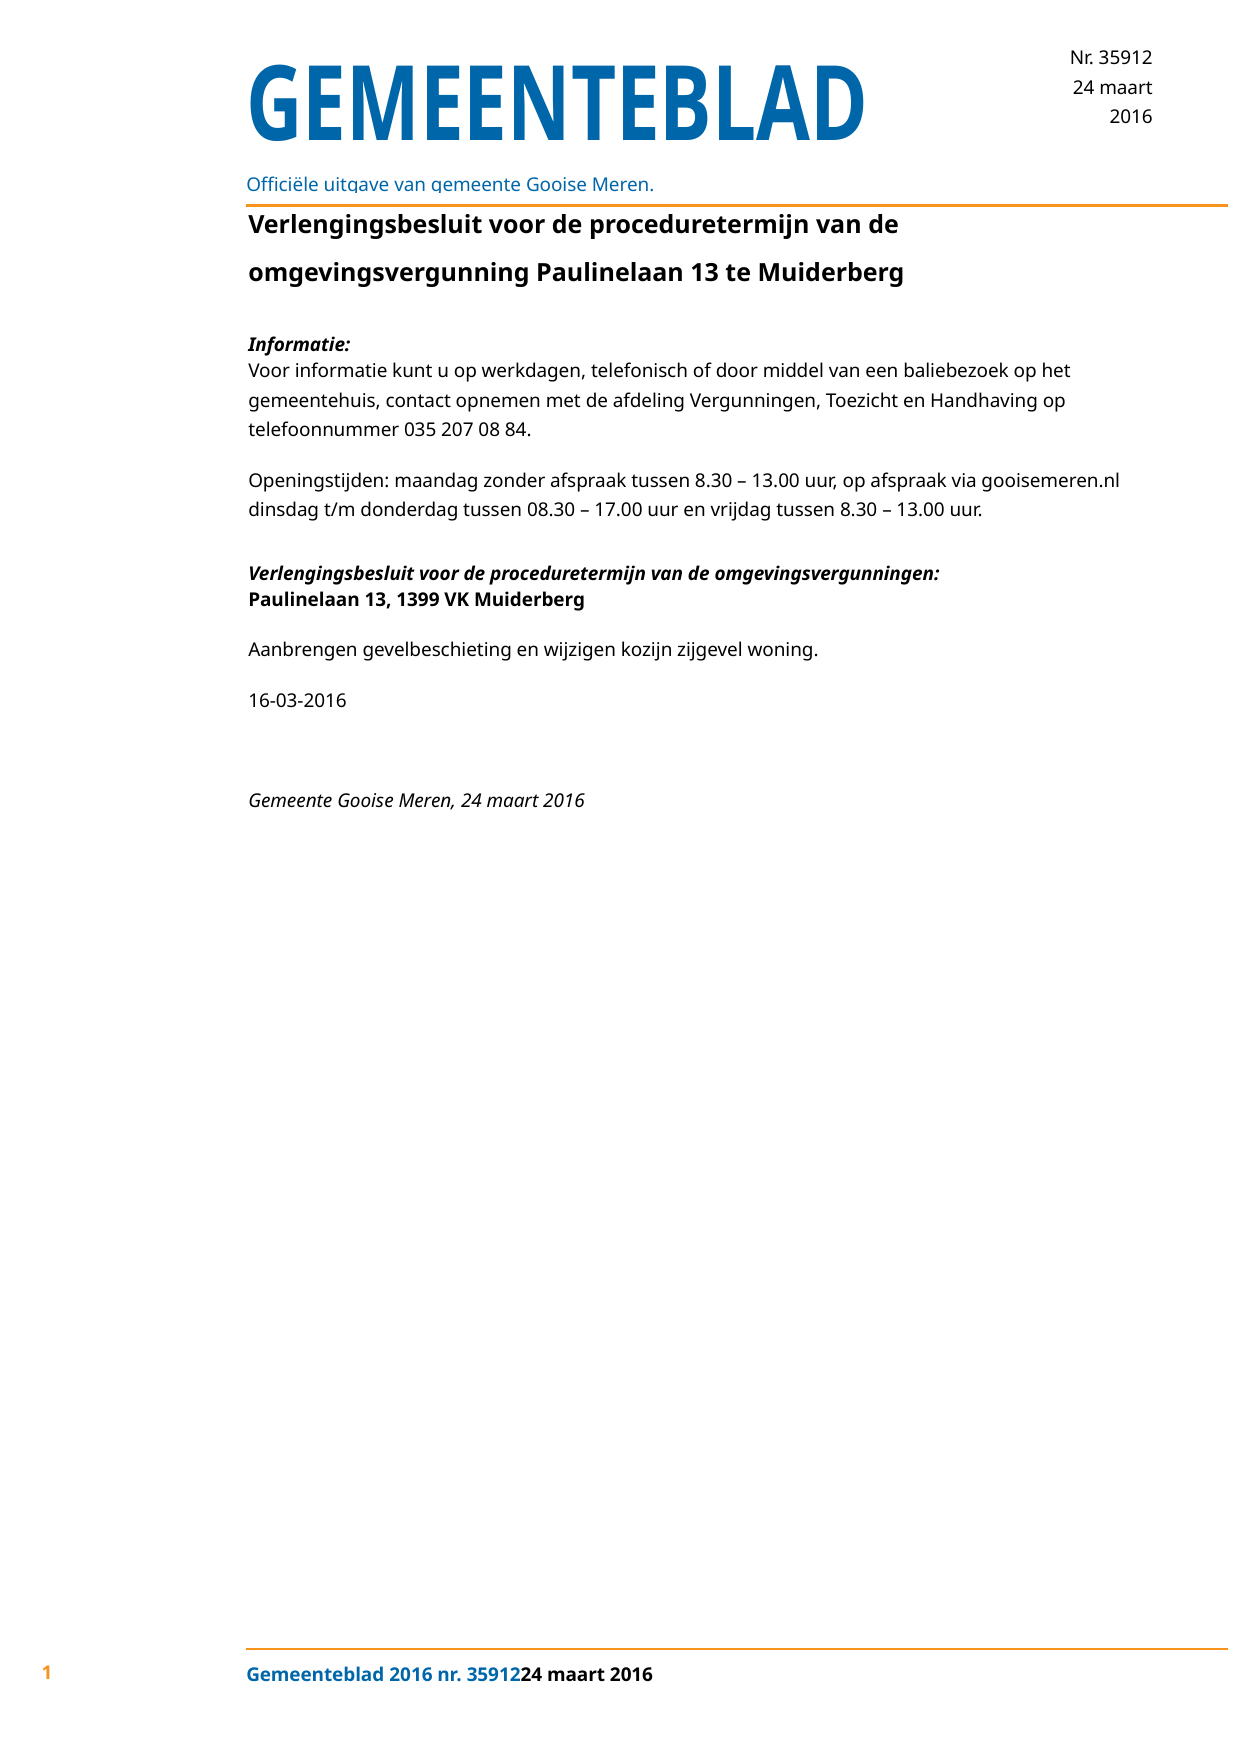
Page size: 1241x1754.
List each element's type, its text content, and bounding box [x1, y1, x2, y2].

text Paulinelaan 13, 1399 VK Muiderberg [248, 586, 1152, 612]
text Gemeente Gooise Meren, 24 maart 2016 [248, 788, 1152, 813]
text Verlengingsbesluit voor de proceduretermijn van de omgevingsvergunningen: [248, 560, 1152, 586]
text Openingstijden: maandag zonder afspraak tussen 8.30 – 13.00 uur, op afspraak via gooisemeren.nl dinsdag t/m donderdag tussen 08.30 – 17.00 uur en vrijdag tussen 8.30 – 13.00 uur. [248, 467, 1152, 522]
text Verlengingsbesluit voor de proceduretermijn van de omgevingsvergunning Paulinelaan 13 te Muiderberg [248, 207, 1152, 288]
text Aanbrengen gevelbeschieting en wijzigen kozijn zijgevel woning. [248, 636, 1152, 662]
picture [41, 47, 231, 172]
text Voor informatie kunt u op werkdagen, telefonisch of door middel van een baliebezoek op het gemeentehuis, contact opnemen met de afdeling Vergunningen, Toezicht en Handhaving op telefoonnummer 035 207 08 84. [248, 357, 1152, 442]
text 16-03-2016 [248, 687, 1152, 713]
text Informatie: [248, 331, 1152, 357]
